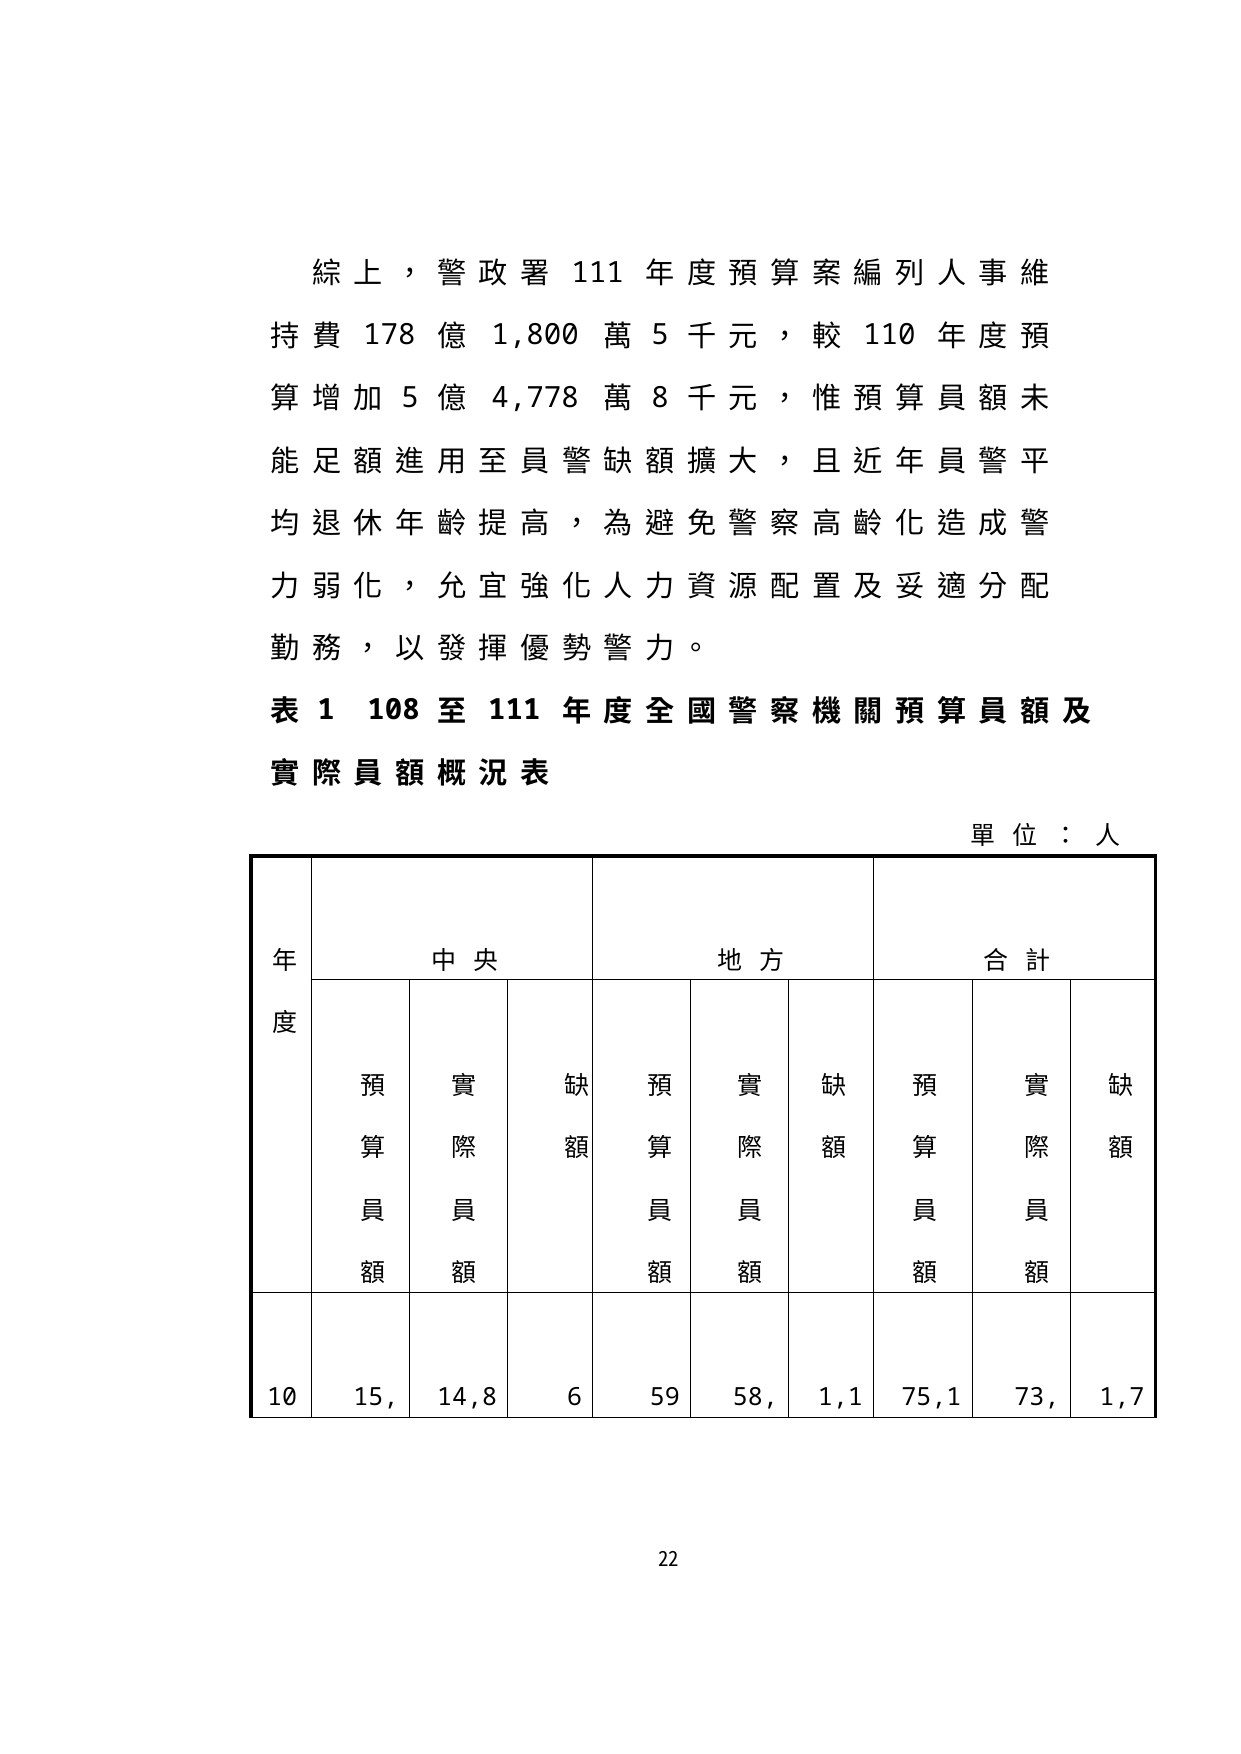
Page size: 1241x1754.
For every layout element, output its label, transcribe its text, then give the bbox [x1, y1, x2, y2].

table_cell 73, [973, 1293, 1070, 1417]
table_cell 實際員額 [410, 980, 507, 1292]
table_cell 59 [593, 1293, 690, 1417]
table_cell 缺額 [1071, 980, 1154, 1292]
table_cell 1,1 [789, 1293, 873, 1417]
text 單位：人 [239, 792, 1129, 854]
table_cell 58, [691, 1293, 788, 1417]
table_cell 14,8 [410, 1293, 507, 1417]
table_cell 預算員額 [312, 980, 409, 1292]
table_header 地方 [593, 858, 873, 979]
table_cell 實際員額 [973, 980, 1070, 1292]
table_cell 預算員額 [874, 980, 972, 1292]
table_header 合計 [874, 858, 1154, 979]
table_cell 6 [508, 1293, 592, 1417]
table_cell 15, [312, 1293, 409, 1417]
table_cell 75,1 [874, 1293, 972, 1417]
table_cell 實際員額 [691, 980, 788, 1292]
text 綜上，警政署111年度預算案編列人事維持費178億1,800萬5千元，較110年度預算增加5億4,778萬8千元，惟預算員額未能足額進用至員警缺額擴大，且近年員警平均退休年齡提高，為避免警察高齡化造成警力弱化，允宜強化人力資源配置及妥適分配勤務，以發揮優勢警力。 [240, 229, 1056, 667]
table_header 中央 [312, 858, 592, 979]
text 表1 108至111年度全國警察機關預算員額及實際員額概況表 [239, 667, 1126, 792]
table_cell 1,7 [1071, 1293, 1154, 1417]
table_cell 10 [253, 1293, 311, 1417]
table_header 年度 [253, 858, 311, 1292]
table_cell 缺額 [789, 980, 873, 1292]
table_cell 缺額 [508, 980, 592, 1292]
table_cell 預算員額 [593, 980, 690, 1292]
